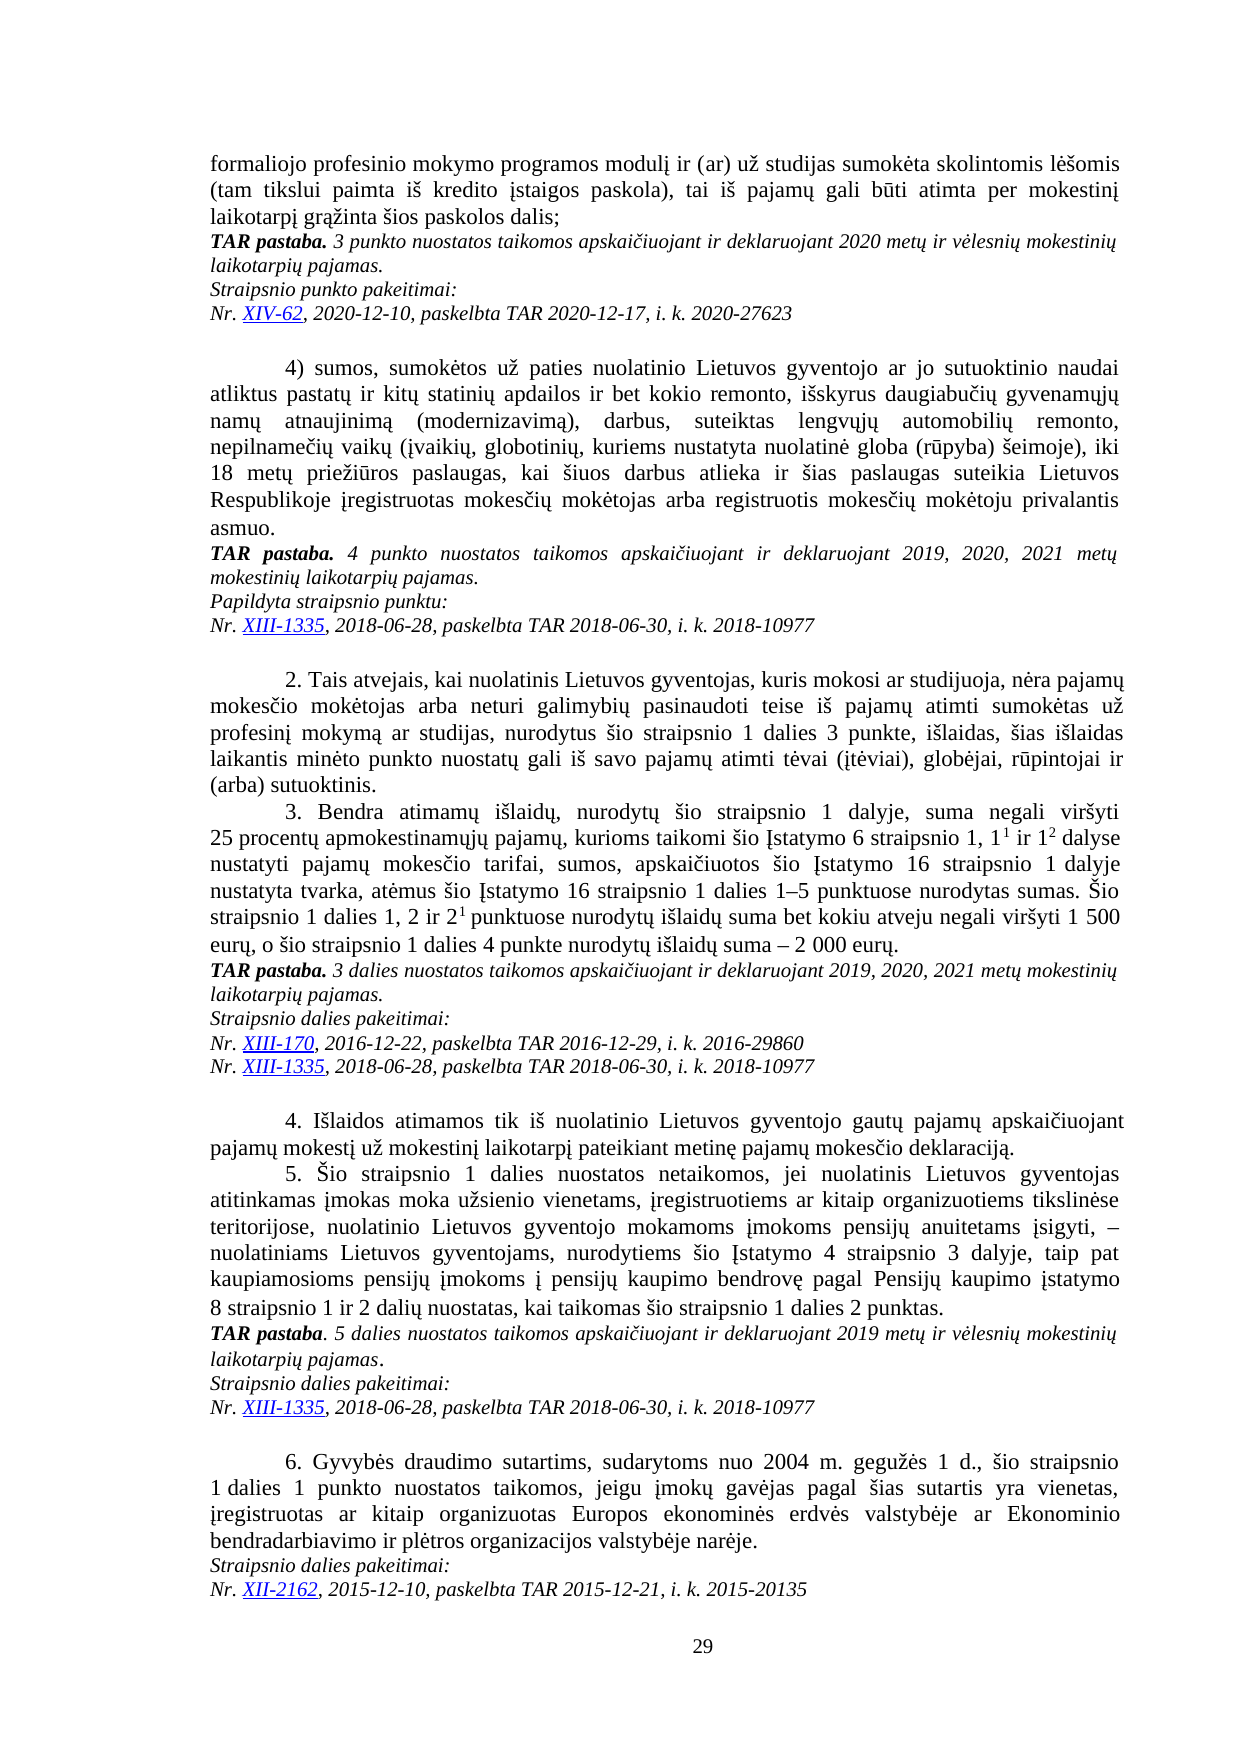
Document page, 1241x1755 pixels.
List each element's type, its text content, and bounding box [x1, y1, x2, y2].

text Nr. XIV-62, 2020-12-10, paskelbta TAR 2020-12-17, i. k. 2020-27623 [210, 301, 1120, 325]
text 5. Šio straipsnio 1 dalies nuostatos netaikomos, jei nuolatinis Lietuvos gyventojas atitinkamas įmokas moka užsienio vienetams, įregistruotiems ar kitaip organizuotiems tikslinėse teritorijose, nuolatinio Lietuvos gyventojo mokamoms įmokoms pensijų anuitetams įsigyti, – nuolatiniams Lietuvos gyventojams, nurodytiems šio Įstatymo 4 straipsnio 3 dalyje, taip pat kaupiamosioms pensijų įmokoms į pensijų kaupimo bendrovę pagal Pensijų kaupimo įstatymo 8 straipsnio 1 ir 2 dalių nuostatas, kai taikomas šio straipsnio 1 dalies 2 punktas. [210, 1160, 1120, 1321]
text Nr. XIII-1335, 2018-06-28, paskelbta TAR 2018-06-30, i. k. 2018-10977 [210, 1054, 1120, 1078]
text Papildyta straipsnio punktu: [210, 589, 1120, 613]
text 6. Gyvybės draudimo sutartims, sudarytoms nuo 2004 m. gegužės 1 d., šio straipsnio 1 dalies 1 punkto nuostatos taikomos, jeigu įmokų gavėjas pagal šias sutartis yra vienetas, įregistruotas ar kitaip organizuotas Europos ekonominės erdvės valstybėje ar Ekonominio bendradarbiavimo ir plėtros organizacijos valstybėje narėje. [210, 1448, 1120, 1553]
text TAR pastaba. 5 dalies nuostatos taikomos apskaičiuojant ir deklaruojant 2019 metų ir vėlesnių mokestinių laikotarpių pajamas. [210, 1321, 1120, 1371]
text Straipsnio punkto pakeitimai: [210, 277, 1120, 301]
text TAR pastaba. 3 dalies nuostatos taikomos apskaičiuojant ir deklaruojant 2019, 2020, 2021 metų mokestinių laikotarpių pajamas. [210, 958, 1120, 1006]
text Nr. XII-2162, 2015-12-10, paskelbta TAR 2015-12-21, i. k. 2015-20135 [210, 1577, 1120, 1601]
text 4) sumos, sumokėtos už paties nuolatinio Lietuvos gyventojo ar jo sutuoktinio naudai atliktus pastatų ir kitų statinių apdailos ir bet kokio remonto, išskyrus daugiabučių gyvenamųjų namų atnaujinimą (modernizavimą), darbus, suteiktas lengvųjų automobilių remonto, nepilnamečių vaikų (įvaikių, globotinių, kuriems nustatyta nuolatinė globa (rūpyba) šeimoje), iki 18 metų priežiūros paslaugas, kai šiuos darbus atlieka ir šias paslaugas suteikia Lietuvos Respublikoje įregistruotas mokesčių mokėtojas arba registruotis mokesčių mokėtoju privalantis asmuo. [210, 354, 1120, 541]
text Straipsnio dalies pakeitimai: [210, 1006, 1120, 1030]
text Nr. XIII-170, 2016-12-22, paskelbta TAR 2016-12-29, i. k. 2016-29860 [210, 1030, 1120, 1054]
text 3. Bendra atimamų išlaidų, nurodytų šio straipsnio 1 dalyje, suma negali viršyti 25 procentų apmokestinamųjų pajamų, kurioms taikomi šio Įstatymo 6 straipsnio 1, 11 ir 12 dalyse nustatyti pajamų mokesčio tarifai, sumos, apskaičiuotos šio Įstatymo 16 straipsnio 1 dalyje nustatyta tvarka, atėmus šio Įstatymo 16 straipsnio 1 dalies 1–5 punktuose nurodytas sumas. Šio straipsnio 1 dalies 1, 2 ir 21 punktuose nurodytų išlaidų suma bet kokiu atveju negali viršyti 1 500 eurų, o šio straipsnio 1 dalies 4 punkte nurodytų išlaidų suma – 2 000 eurų. [210, 798, 1120, 958]
text formaliojo profesinio mokymo programos modulį ir (ar) už studijas sumokėta skolintomis lėšomis (tam tikslui paimta iš kredito įstaigos paskola), tai iš pajamų gali būti atimta per mokestinį laikotarpį grąžinta šios paskolos dalis; [210, 150, 1120, 229]
text Nr. XIII-1335, 2018-06-28, paskelbta TAR 2018-06-30, i. k. 2018-10977 [210, 613, 1120, 637]
text Nr. XIII-1335, 2018-06-28, paskelbta TAR 2018-06-30, i. k. 2018-10977 [210, 1395, 1120, 1419]
text Straipsnio dalies pakeitimai: [210, 1371, 1120, 1395]
text 4. Išlaidos atimamos tik iš nuolatinio Lietuvos gyventojo gautų pajamų apskaičiuojant pajamų mokestį už mokestinį laikotarpį pateikiant metinę pajamų mokesčio deklaraciją. [210, 1107, 1126, 1160]
text TAR pastaba. 3 punkto nuostatos taikomos apskaičiuojant ir deklaruojant 2020 metų ir vėlesnių mokestinių laikotarpių pajamas. [210, 229, 1120, 277]
text TAR pastaba. 4 punkto nuostatos taikomos apskaičiuojant ir deklaruojant 2019, 2020, 2021 metų mokestinių laikotarpių pajamas. [210, 541, 1120, 589]
text 2. Tais atvejais, kai nuolatinis Lietuvos gyventojas, kuris mokosi ar studijuoja, nėra pajamų mokesčio mokėtojas arba neturi galimybių pasinaudoti teise iš pajamų atimti sumokėtas už profesinį mokymą ar studijas, nurodytus šio straipsnio 1 dalies 3 punkte, išlaidas, šias išlaidas laikantis minėto punkto nuostatų gali iš savo pajamų atimti tėvai (įtėviai), globėjai, rūpintojai ir (arba) sutuoktinis. [210, 666, 1126, 798]
text Straipsnio dalies pakeitimai: [210, 1553, 1120, 1577]
